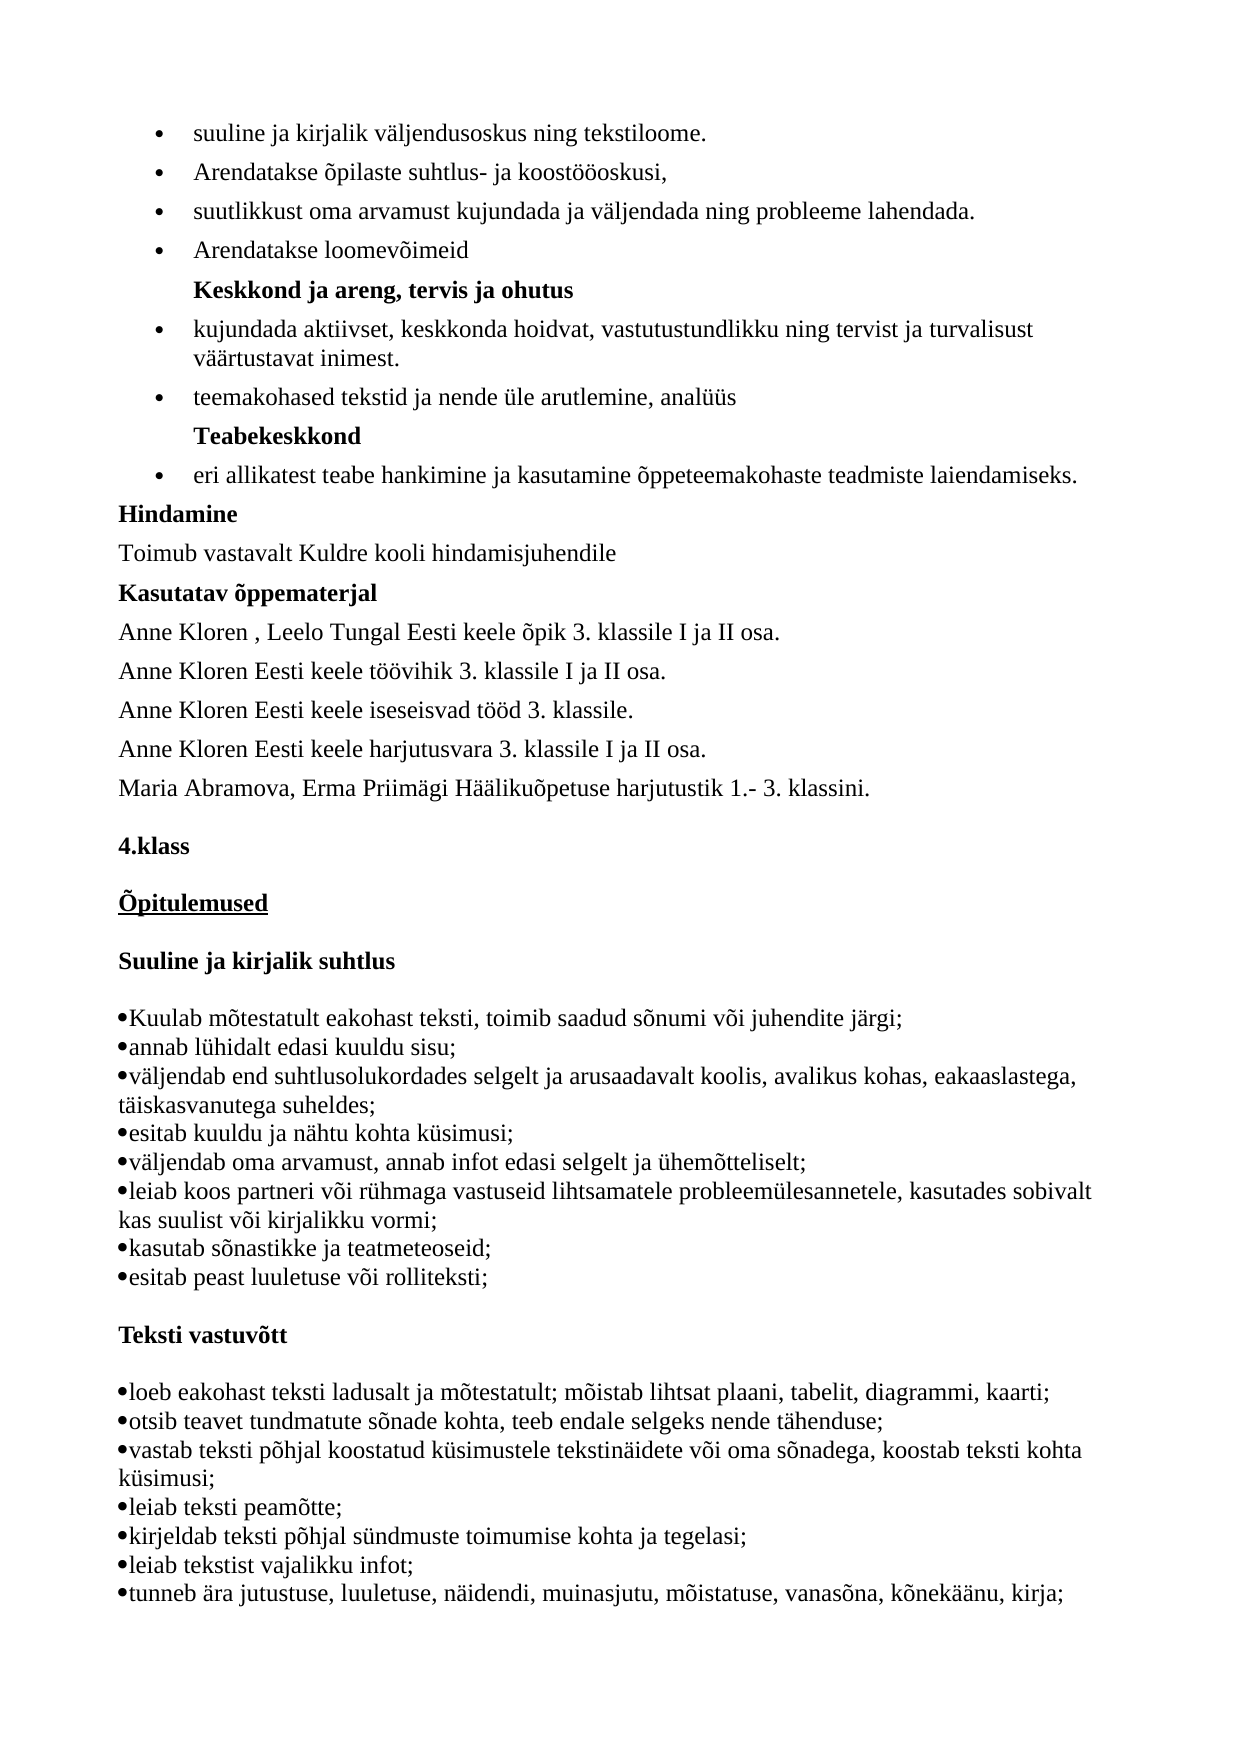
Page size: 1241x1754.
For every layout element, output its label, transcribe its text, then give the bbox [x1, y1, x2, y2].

list Arendatakse õpilaste suhtlus- ja koostööoskusi, [156, 157, 1122, 186]
list leiab teksti peamõtte; [118, 1492, 1122, 1521]
text Maria Abramova, Erma Priimägi Häälikuõpetuse harjutustik 1.- 3. klassini. [118, 773, 1122, 802]
text Anne Kloren Eesti keele harjutusvara 3. klassile I ja II osa. [118, 734, 1122, 763]
text Suuline ja kirjalik suhtlus [118, 946, 1122, 975]
list kasutab sõnastikke ja teatmeteoseid; [118, 1233, 1122, 1262]
text Anne Kloren Eesti keele iseseisvad tööd 3. klassile. [118, 695, 1122, 724]
list eri allikatest teabe hankimine ja kasutamine õppeteemakohaste teadmiste laiendamiseks. [156, 460, 1122, 489]
text Toimub vastavalt Kuldre kooli hindamisjuhendile [118, 538, 1122, 567]
text 4.klass [118, 831, 1122, 860]
list esitab kuuldu ja nähtu kohta küsimusi; [118, 1118, 1122, 1147]
text Õpitulemused [118, 888, 1122, 917]
list suutlikkust oma arvamust kujundada ja väljendada ning probleeme lahendada. [156, 196, 1122, 225]
list esitab peast luuletuse või rolliteksti; [118, 1262, 1122, 1291]
list otsib teavet tundmatute sõnade kohta, teeb endale selgeks nende tähenduse; [118, 1406, 1122, 1435]
text Anne Kloren , Leelo Tungal Eesti keele õpik 3. klassile I ja II osa. [118, 617, 1122, 646]
list vastab teksti põhjal koostatud küsimustele tekstinäidete või oma sõnadega, koostab teksti kohta küsimusi; [118, 1435, 1122, 1492]
list suuline ja kirjalik väljendusoskus ning tekstiloome. [156, 118, 1122, 147]
list teemakohased tekstid ja nende üle arutlemine, analüüs [156, 382, 1122, 411]
list tunneb ära jutustuse, luuletuse, näidendi, muinasjutu, mõistatuse, vanasõna, kõnekäänu, kirja; [118, 1578, 1122, 1607]
text Teksti vastuvõtt [118, 1320, 1122, 1348]
text Hindamine [118, 499, 1122, 528]
list loeb eakohast teksti ladusalt ja mõtestatult; mõistab lihtsat plaani, tabelit, diagrammi, kaarti; [118, 1377, 1122, 1406]
list kirjeldab teksti põhjal sündmuste toimumise kohta ja tegelasi; [118, 1521, 1122, 1550]
list leiab koos partneri või rühmaga vastuseid lihtsamatele probleemülesannetele, kasutades sobivalt kas suulist või kirjalikku vormi; [118, 1176, 1122, 1233]
list annab lühidalt edasi kuuldu sisu; [118, 1032, 1122, 1061]
text Keskkond ja areng, tervis ja ohutus [193, 275, 1122, 303]
list Kuulab mõtestatult eakohast teksti, toimib saadud sõnumi või juhendite järgi; [118, 1003, 1122, 1032]
list väljendab end suhtlusolukordades selgelt ja arusaadavalt koolis, avalikus kohas, eakaaslastega, täiskasvanutega suheldes; [118, 1061, 1122, 1118]
list kujundada aktiivset, keskkonda hoidvat, vastutustundlikku ning tervist ja turvalisust väärtustavat inimest. [156, 314, 1122, 371]
text Kasutatav õppematerjal [118, 578, 1122, 606]
list leiab tekstist vajalikku infot; [118, 1550, 1122, 1578]
list väljendab oma arvamust, annab infot edasi selgelt ja ühemõtteliselt; [118, 1147, 1122, 1176]
list Arendatakse loomevõimeid [156, 236, 1122, 264]
text Teabekeskkond [193, 421, 1122, 450]
text Anne Kloren Eesti keele töövihik 3. klassile I ja II osa. [118, 656, 1122, 685]
